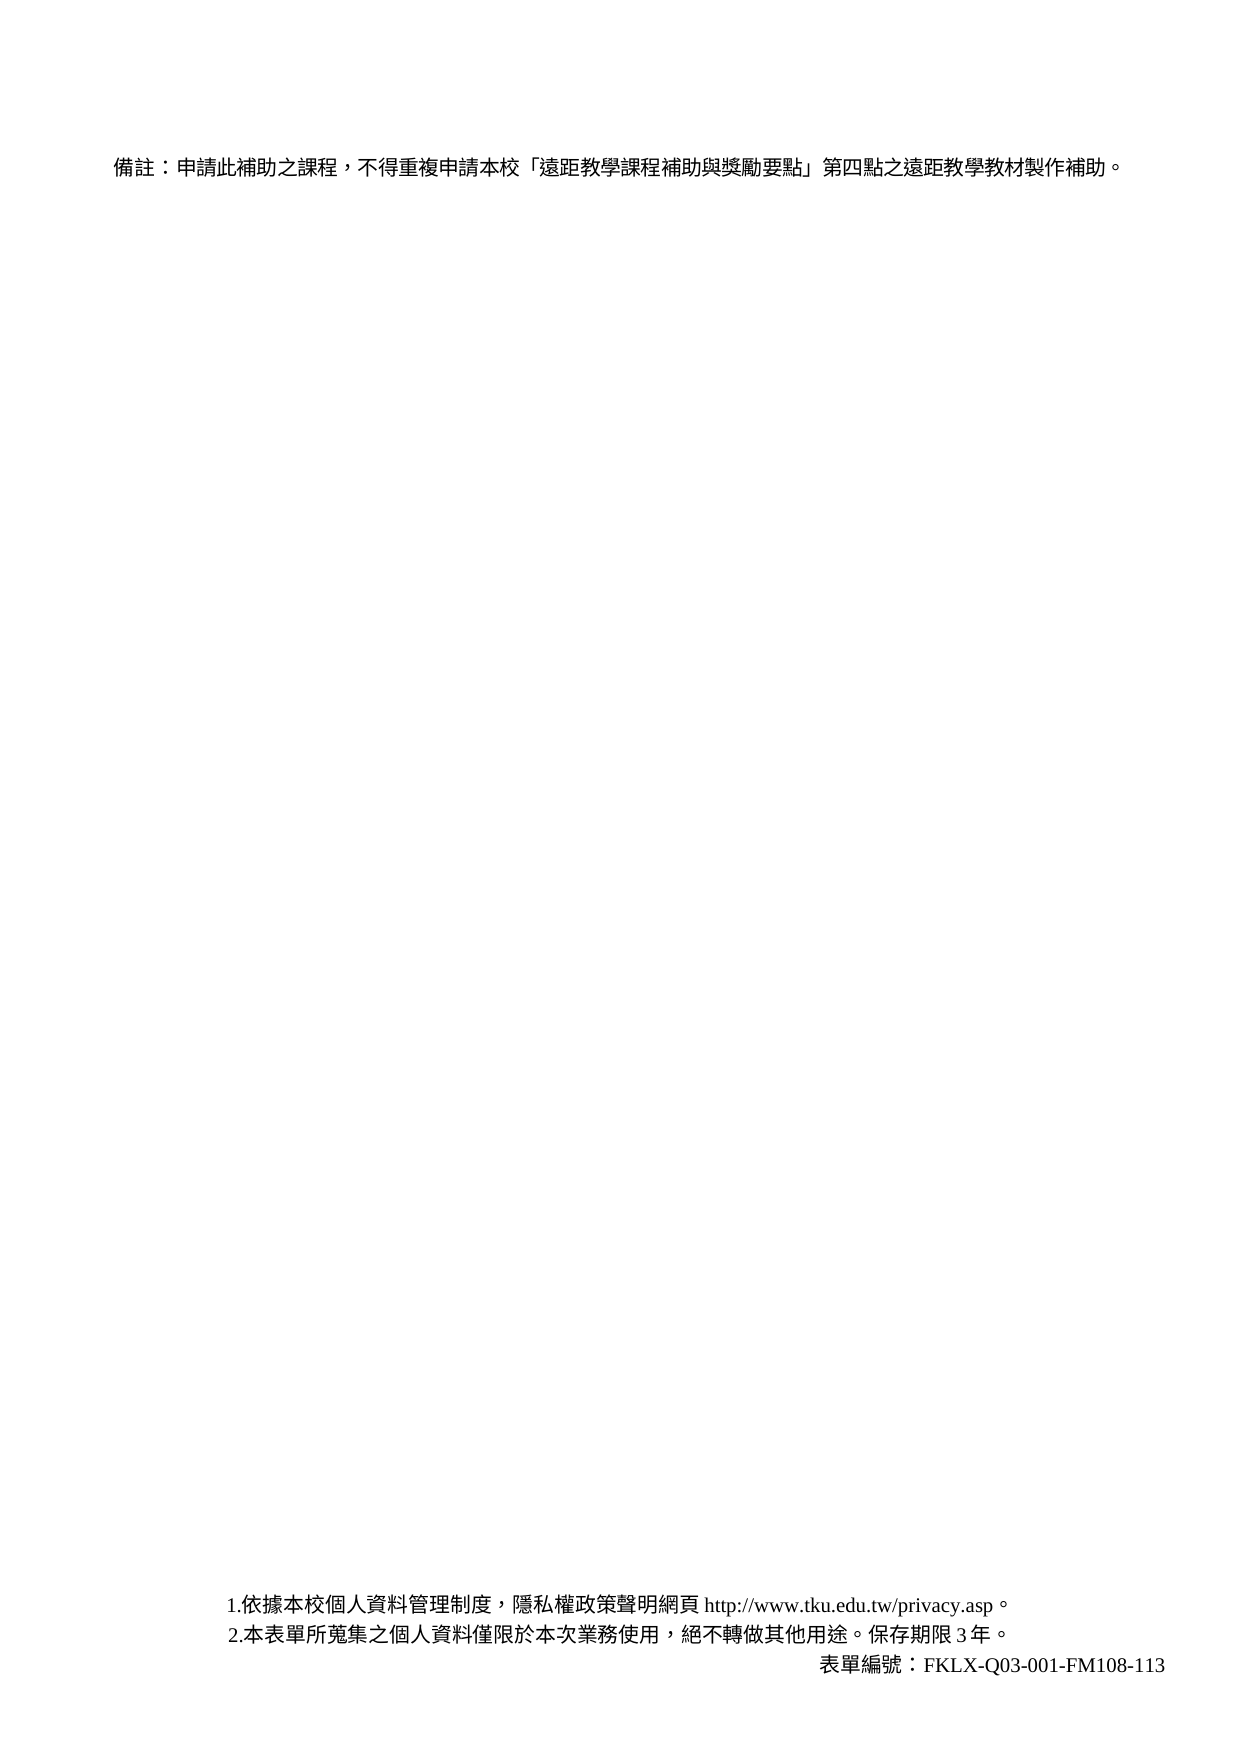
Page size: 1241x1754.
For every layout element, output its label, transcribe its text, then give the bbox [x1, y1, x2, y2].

text 備註：申請此補助之課程，不得重複申請本校「遠距教學課程補助與獎勵要點」第四點之遠距教學教材製作補助。 [75, 125, 1165, 187]
